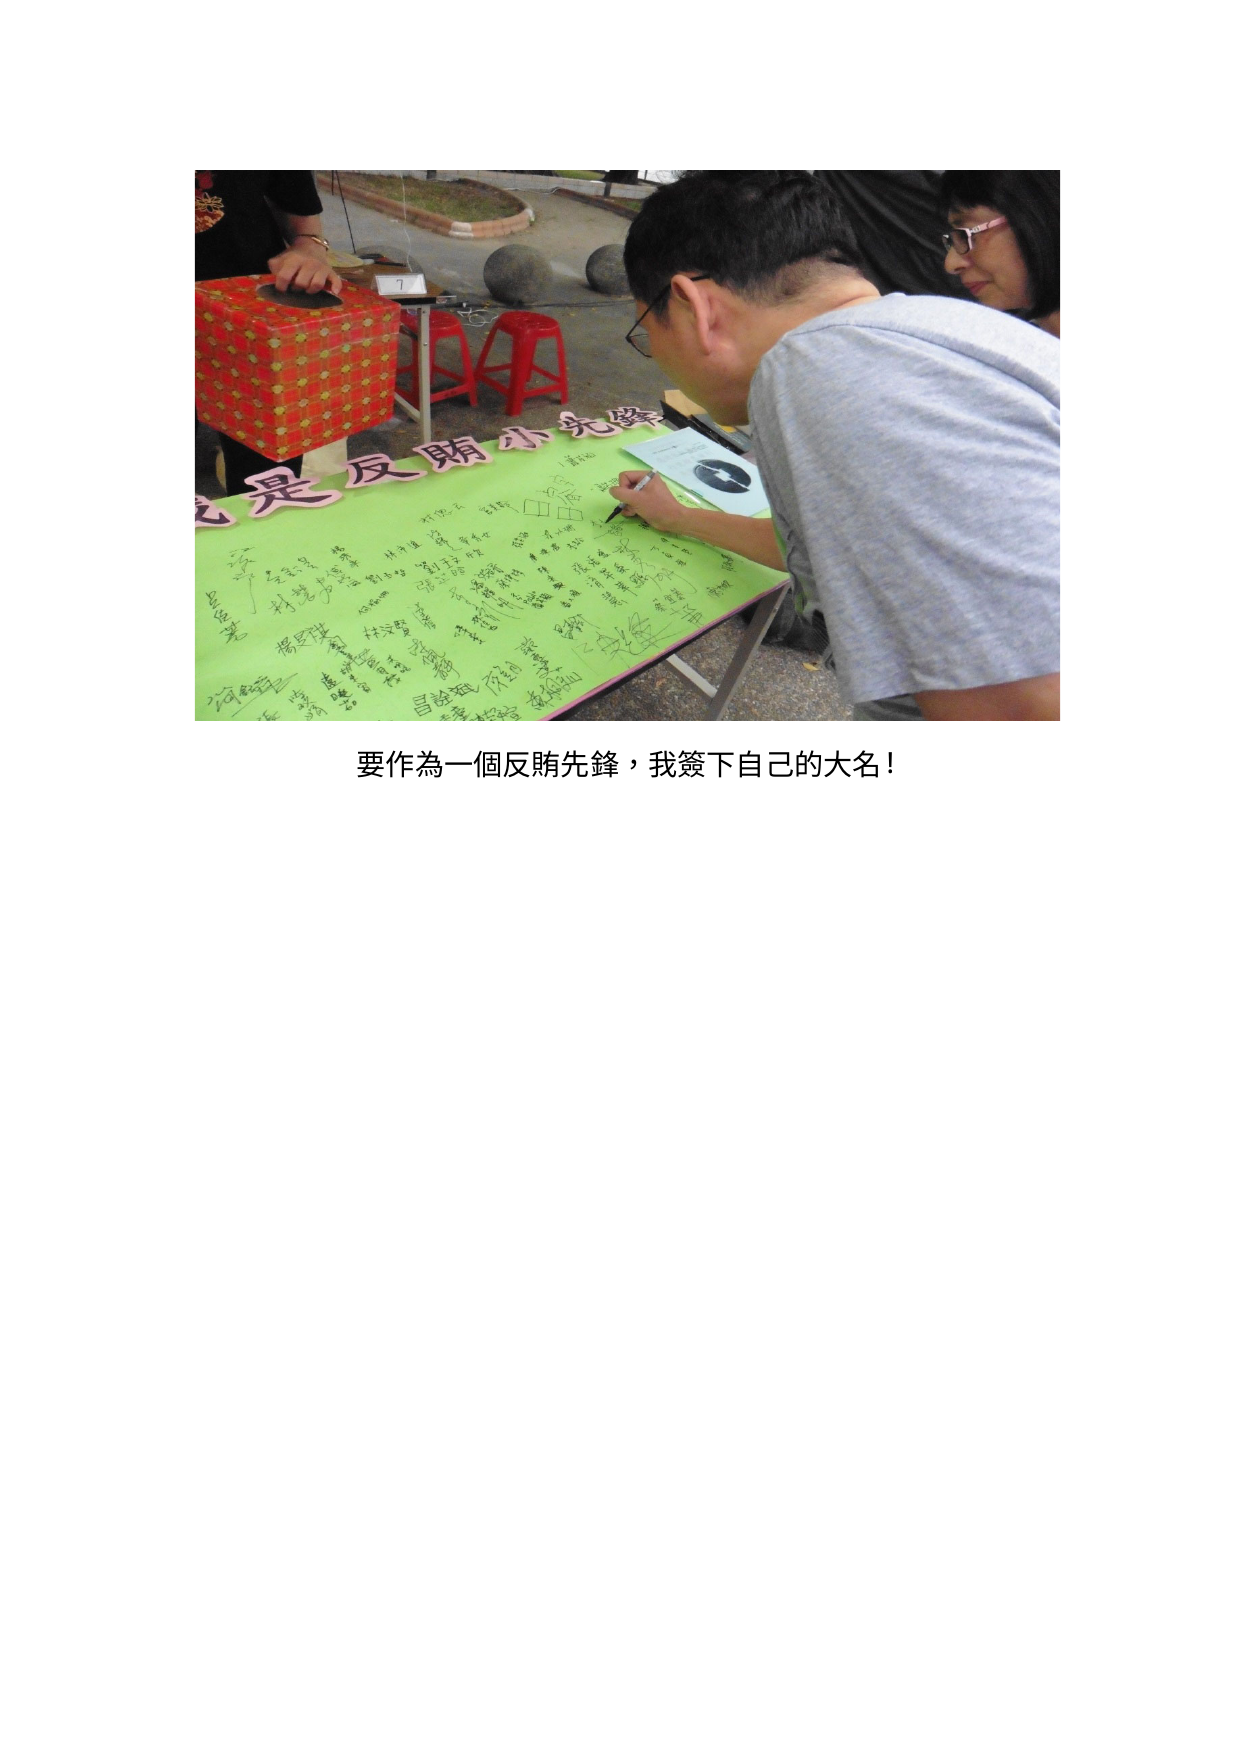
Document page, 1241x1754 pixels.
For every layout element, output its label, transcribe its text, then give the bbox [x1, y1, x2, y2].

text 要作為一個反賄先鋒，我簽下自己的大名! [133, 721, 1122, 783]
